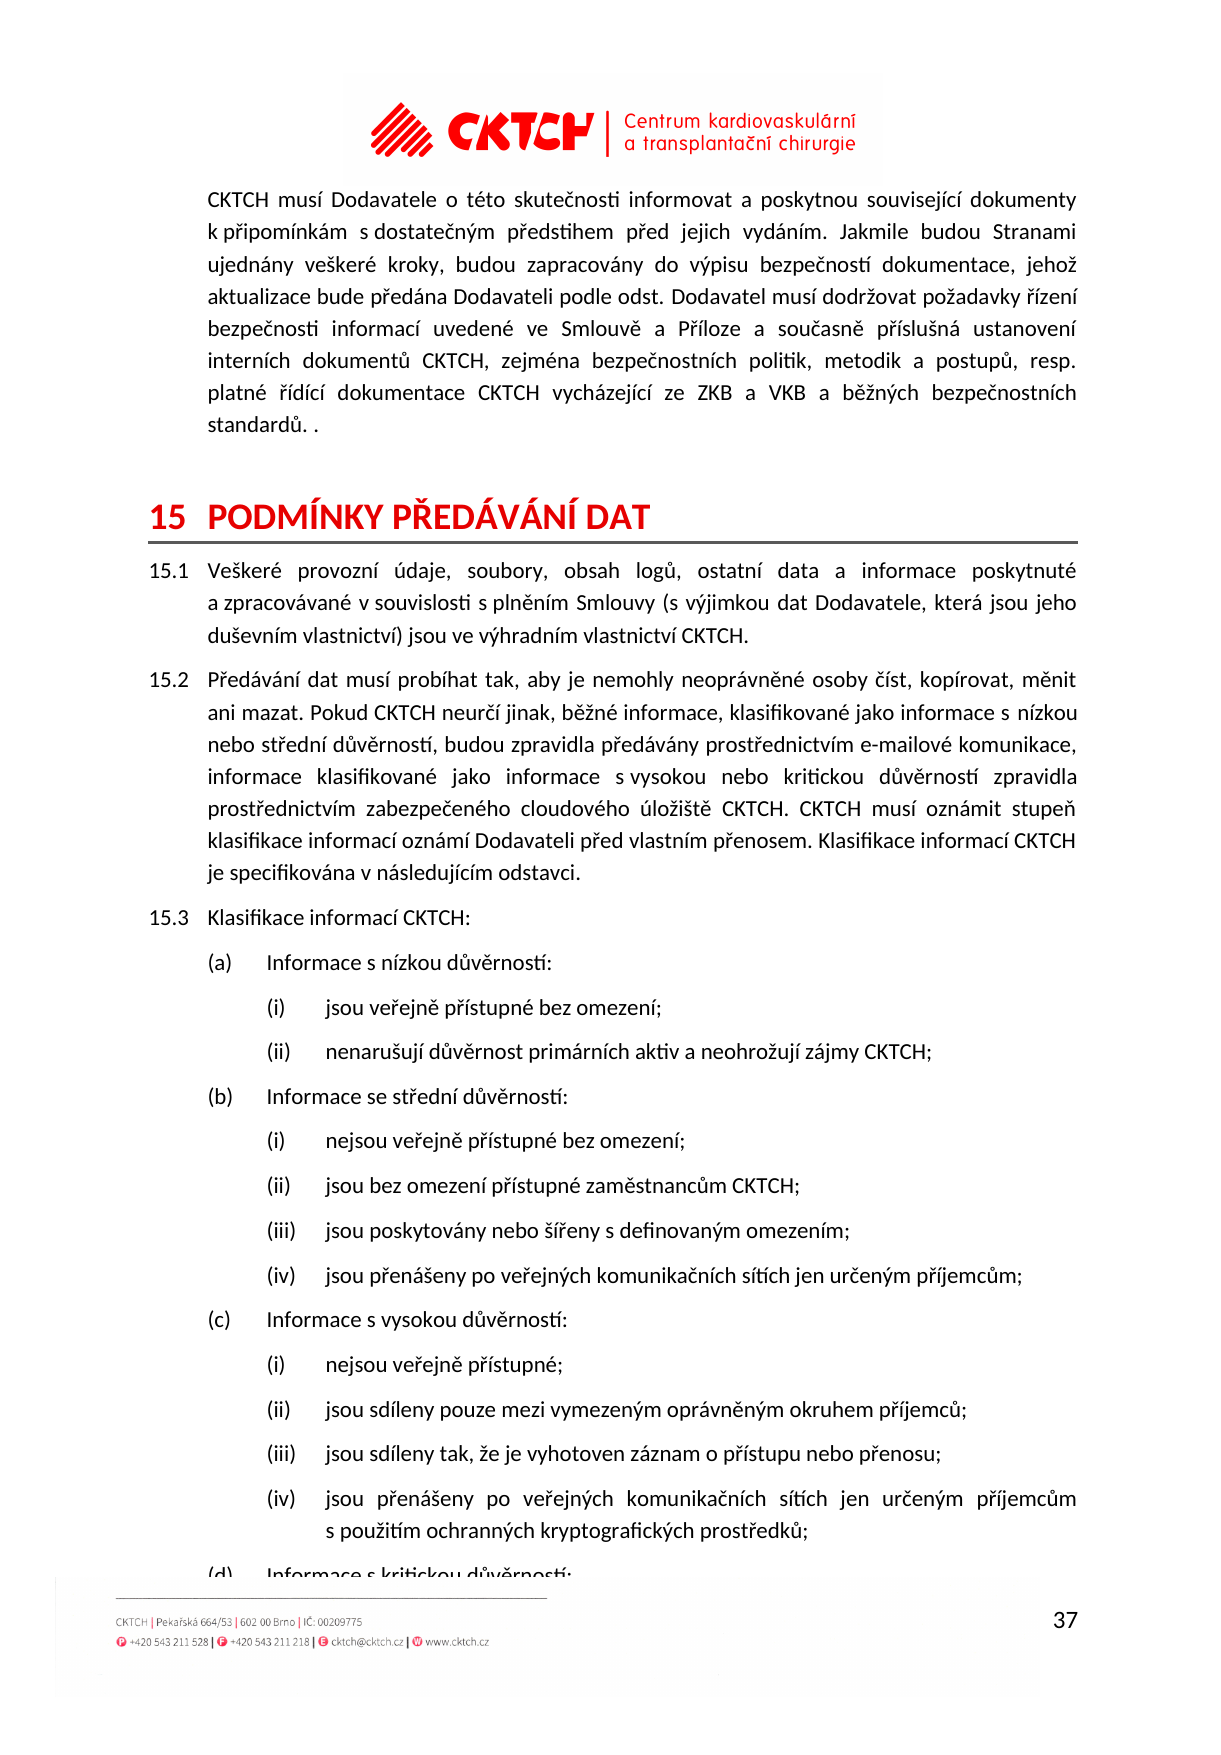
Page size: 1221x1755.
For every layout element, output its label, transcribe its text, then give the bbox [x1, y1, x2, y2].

list jsou poskytovány nebo šířeny s definovaným omezením; [266, 1216, 1078, 1244]
list jsou přenášeny po veřejných komunikačních sítích jen určeným příjemcům; [266, 1261, 1078, 1289]
list jsou sdíleny pouze mezi vymezeným oprávněným okruhem příjemců; [266, 1395, 1078, 1423]
list nenarušují důvěrnost primárních aktiv a neohrožují zájmy CKTCH; [266, 1037, 1078, 1065]
list nejsou veřejně přístupné; [266, 1350, 1078, 1378]
list Veškeré provozní údaje, soubory, obsah logů, ostatní data a informace poskytnuté a zpracovávané v souvislosti s plněním Smlouvy (s výjimkou dat Dodavatele, která jsou jeho duševním vlastnictví) jsou ve výhradním vlastnictví CKTCH. [148, 556, 1078, 649]
list CKTCH musí Dodavatele o této skutečnosti informovat a poskytnou související dokumenty k připomínkám s dostatečným předstihem před jejich vydáním. Jakmile budou Stranami ujednány veškeré kroky, budou zapracovány do výpisu bezpečností dokumentace, jehož aktualizace bude předána Dodavateli podle odst. 2.1. [207, 185, 1078, 439]
list nejsou veřejně přístupné bez omezení; [266, 1127, 1078, 1155]
list jsou bez omezení přístupné zaměstnancům CKTCH; [266, 1171, 1078, 1199]
list jsou veřejně přístupné bez omezení; [266, 993, 1078, 1021]
list Informace s vysokou důvěrností: [207, 1305, 1078, 1333]
list Podmínky předávání dat [148, 493, 1078, 541]
list jsou přenášeny po veřejných komunikačních sítích jen určeným příjemcům s použitím ochranných kryptografických prostředků; [266, 1484, 1078, 1544]
list jsou sdíleny tak, že je vyhotoven záznam o přístupu nebo přenosu; [266, 1439, 1078, 1467]
list Informace s kritickou důvěrností: [207, 1561, 1078, 1589]
list Informace s nízkou důvěrností: [207, 948, 1078, 976]
list Předávání dat musí probíhat tak, aby je nemohly neoprávněné osoby číst, kopírovat, měnit ani mazat. Pokud CKTCH neurčí jinak, běžné informace, klasifikované jako informace s nízkou nebo střední důvěrností, budou zpravidla předávány prostřednictvím e-mailové komunikace, informace klasifikované jako informace s vysokou nebo kritickou důvěrností zpravidla prostřednictvím zabezpečeného cloudového úložiště CKTCH. CKTCH musí oznámit stupeň klasifikace informací oznámí Dodavateli před vlastním přenosem. Klasifikace informací CKTCH je specifikována v následujícím odstavci. [148, 665, 1078, 887]
list Klasifikace informací CKTCH: [148, 903, 1078, 931]
list Informace se střední důvěrností: [207, 1082, 1078, 1110]
